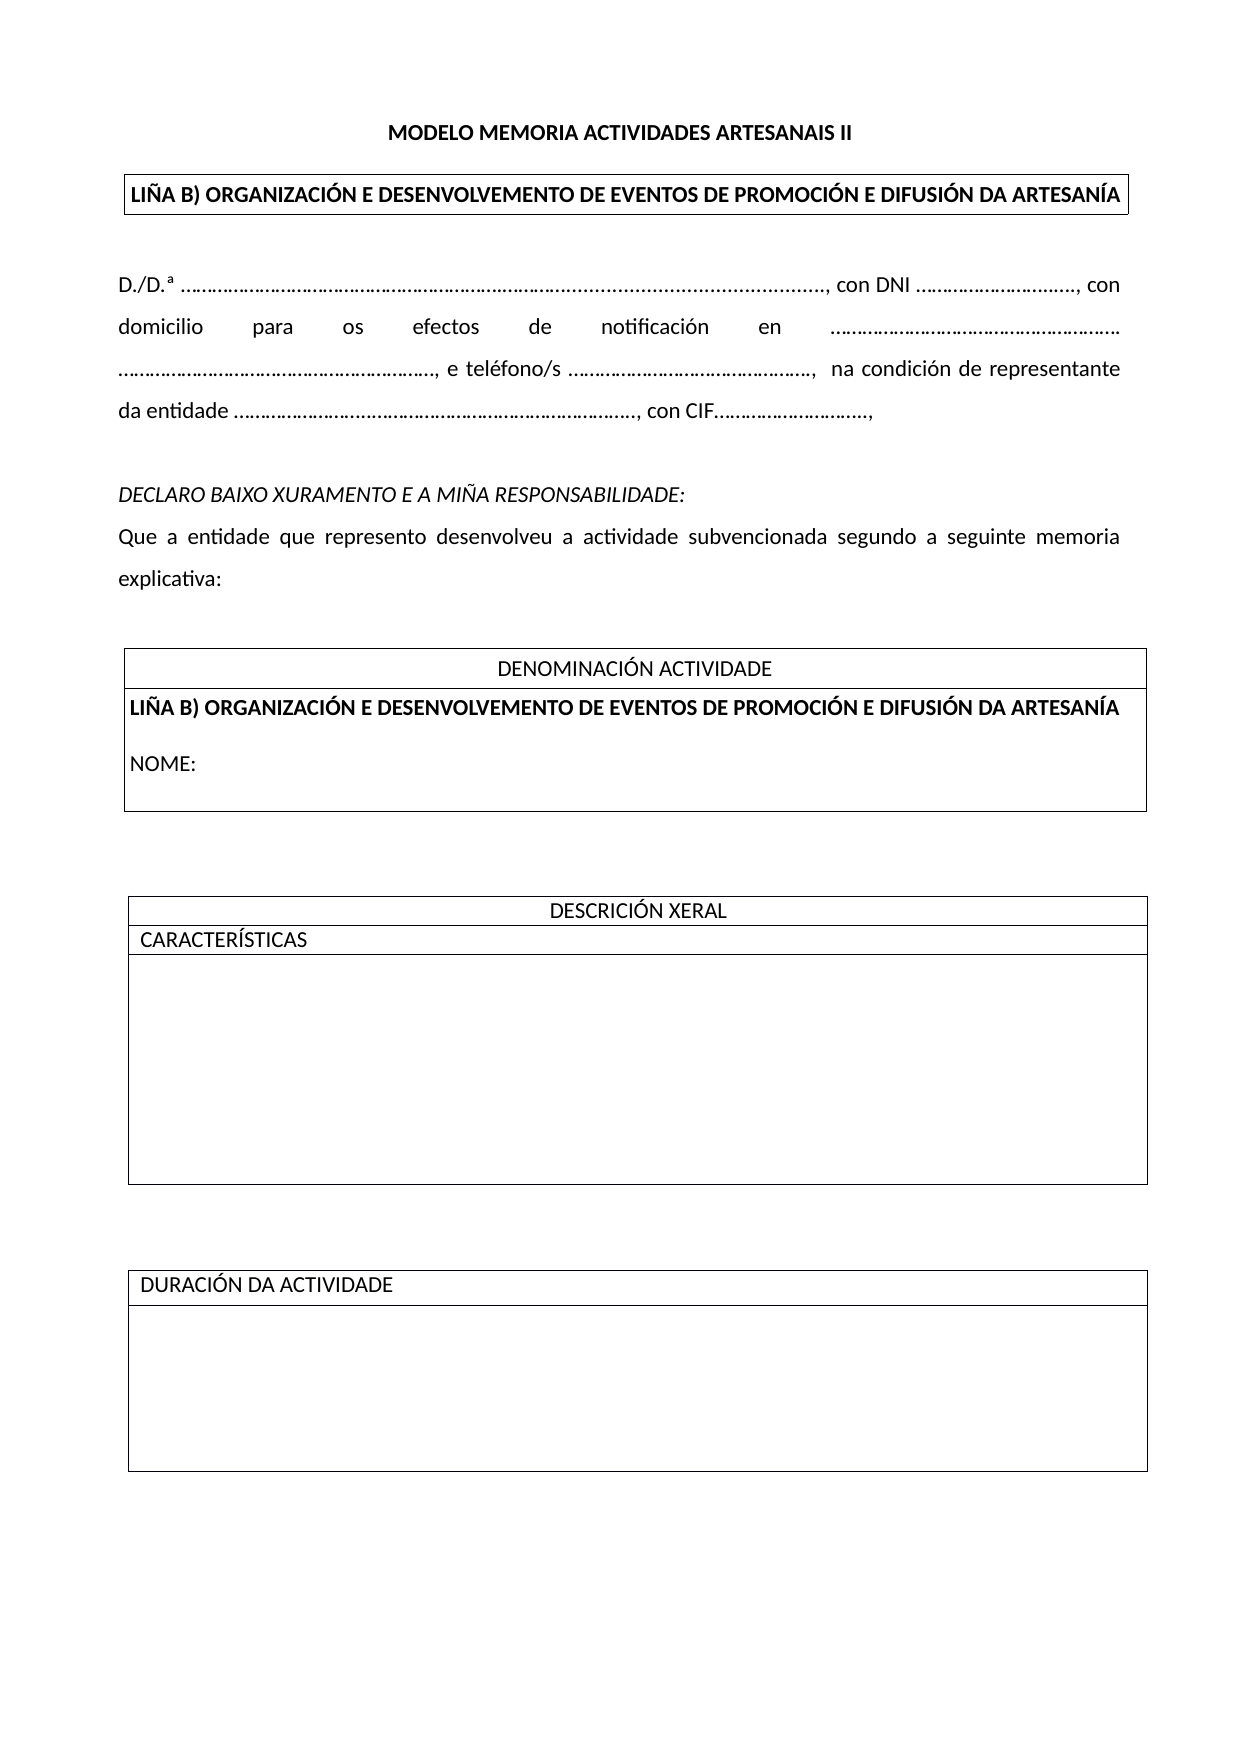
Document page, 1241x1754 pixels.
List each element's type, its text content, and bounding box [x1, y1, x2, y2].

table_header DURACIÓN DA ACTIVIDADE [129, 1271, 1147, 1305]
text DECLARO BAIXO XURAMENTO E A MIÑA RESPONSABILIDADE: [118, 480, 1122, 508]
table_cell [129, 955, 1147, 1184]
text MODELO MEMORIA ACTIVIDADES ARTESANAIS II [118, 118, 1122, 146]
table_cell LIÑA B) ORGANIZACIÓN E DESENVOLVEMENTO DE EVENTOS DE PROMOCIÓN E DIFUSIÓN DA ARTESANÍA NOME: [125, 689, 1146, 811]
table_header LIÑA B) ORGANIZACIÓN E DESENVOLVEMENTO DE EVENTOS DE PROMOCIÓN E DIFUSIÓN DA ARTESANÍA [125, 175, 1128, 214]
table_header DESCRICIÓN XERAL [129, 897, 1147, 924]
table_cell [129, 1306, 1147, 1471]
text Que a entidade que represento desenvolveu a actividade subvencionada segundo a seguinte memoria explicativa: [118, 522, 1122, 592]
table_cell CARACTERÍSTICAS [129, 926, 1147, 954]
text D./D.ª …………………………………………………….…………............................................., con DNI ……………………..…., con domicilio para os efectos de notificación en ……………………………………………….……………………………………………………, e teléfono/s ………………………………………., na condición de representante da entidade ……………………..………………………………………….., con CIF……………………….., [118, 270, 1122, 424]
table_header DENOMINACIÓN ACTIVIDADE [125, 649, 1146, 688]
